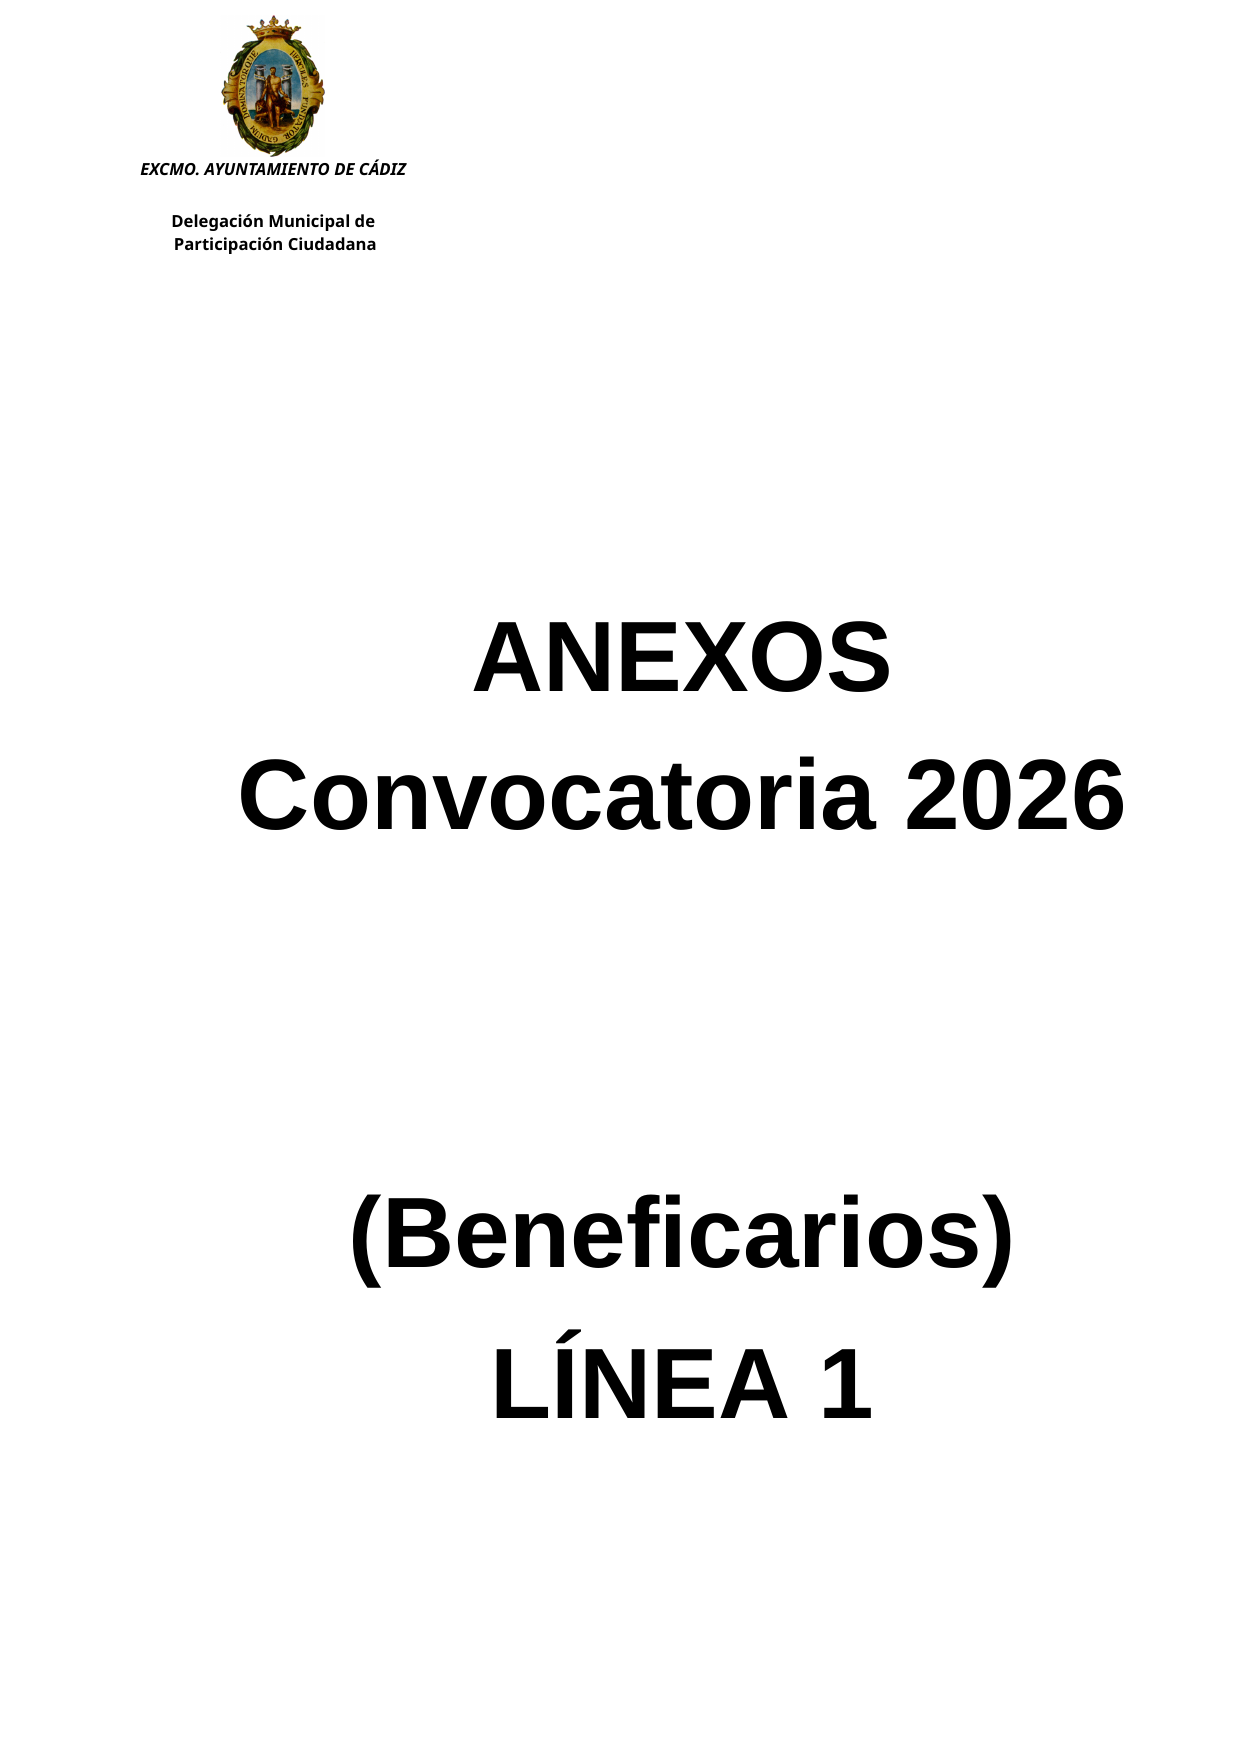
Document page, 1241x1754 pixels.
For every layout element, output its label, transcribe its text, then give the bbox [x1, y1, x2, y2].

text ANEXOS Convocatoria 2026 [236, 598, 1128, 851]
text LÍNEA 1 [236, 1324, 1128, 1439]
text (Beneficarios) [236, 1174, 1128, 1289]
picture [220, 15, 325, 157]
